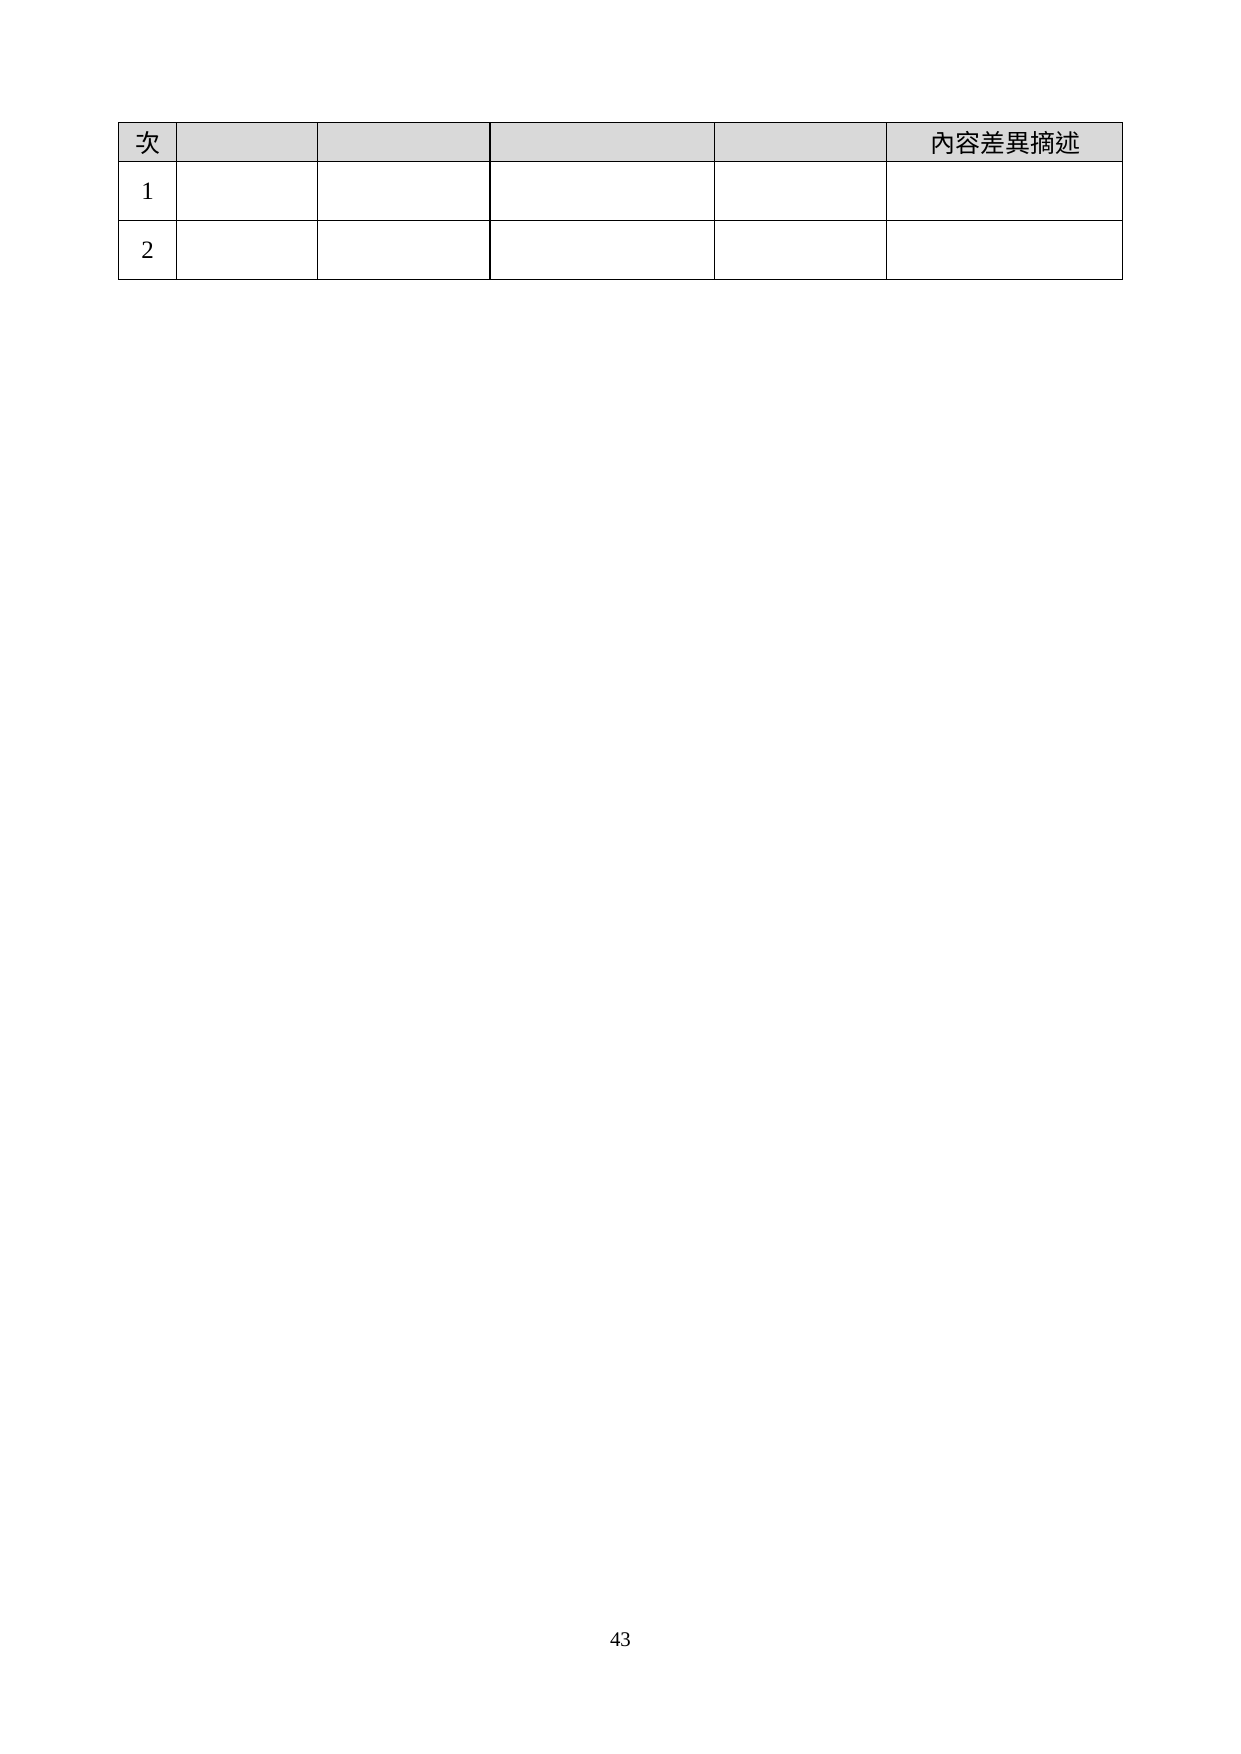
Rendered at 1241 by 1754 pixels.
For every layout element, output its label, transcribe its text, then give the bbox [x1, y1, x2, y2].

table_cell [491, 221, 714, 279]
table_cell [715, 221, 886, 279]
table_cell [318, 221, 489, 279]
table_cell [715, 162, 886, 220]
table_header [318, 123, 489, 161]
table_cell [177, 221, 317, 279]
table_header 次 [119, 123, 176, 161]
table_header [491, 123, 714, 161]
table_cell 1 [119, 162, 176, 220]
table_header [177, 123, 317, 161]
table_cell [491, 162, 714, 220]
table_cell 2 [119, 221, 176, 279]
table_cell [318, 162, 489, 220]
table_cell [177, 162, 317, 220]
table_cell [887, 162, 1122, 220]
table_header [715, 123, 886, 161]
table_header 內容差異摘述 [887, 123, 1122, 161]
table_cell [887, 221, 1122, 279]
